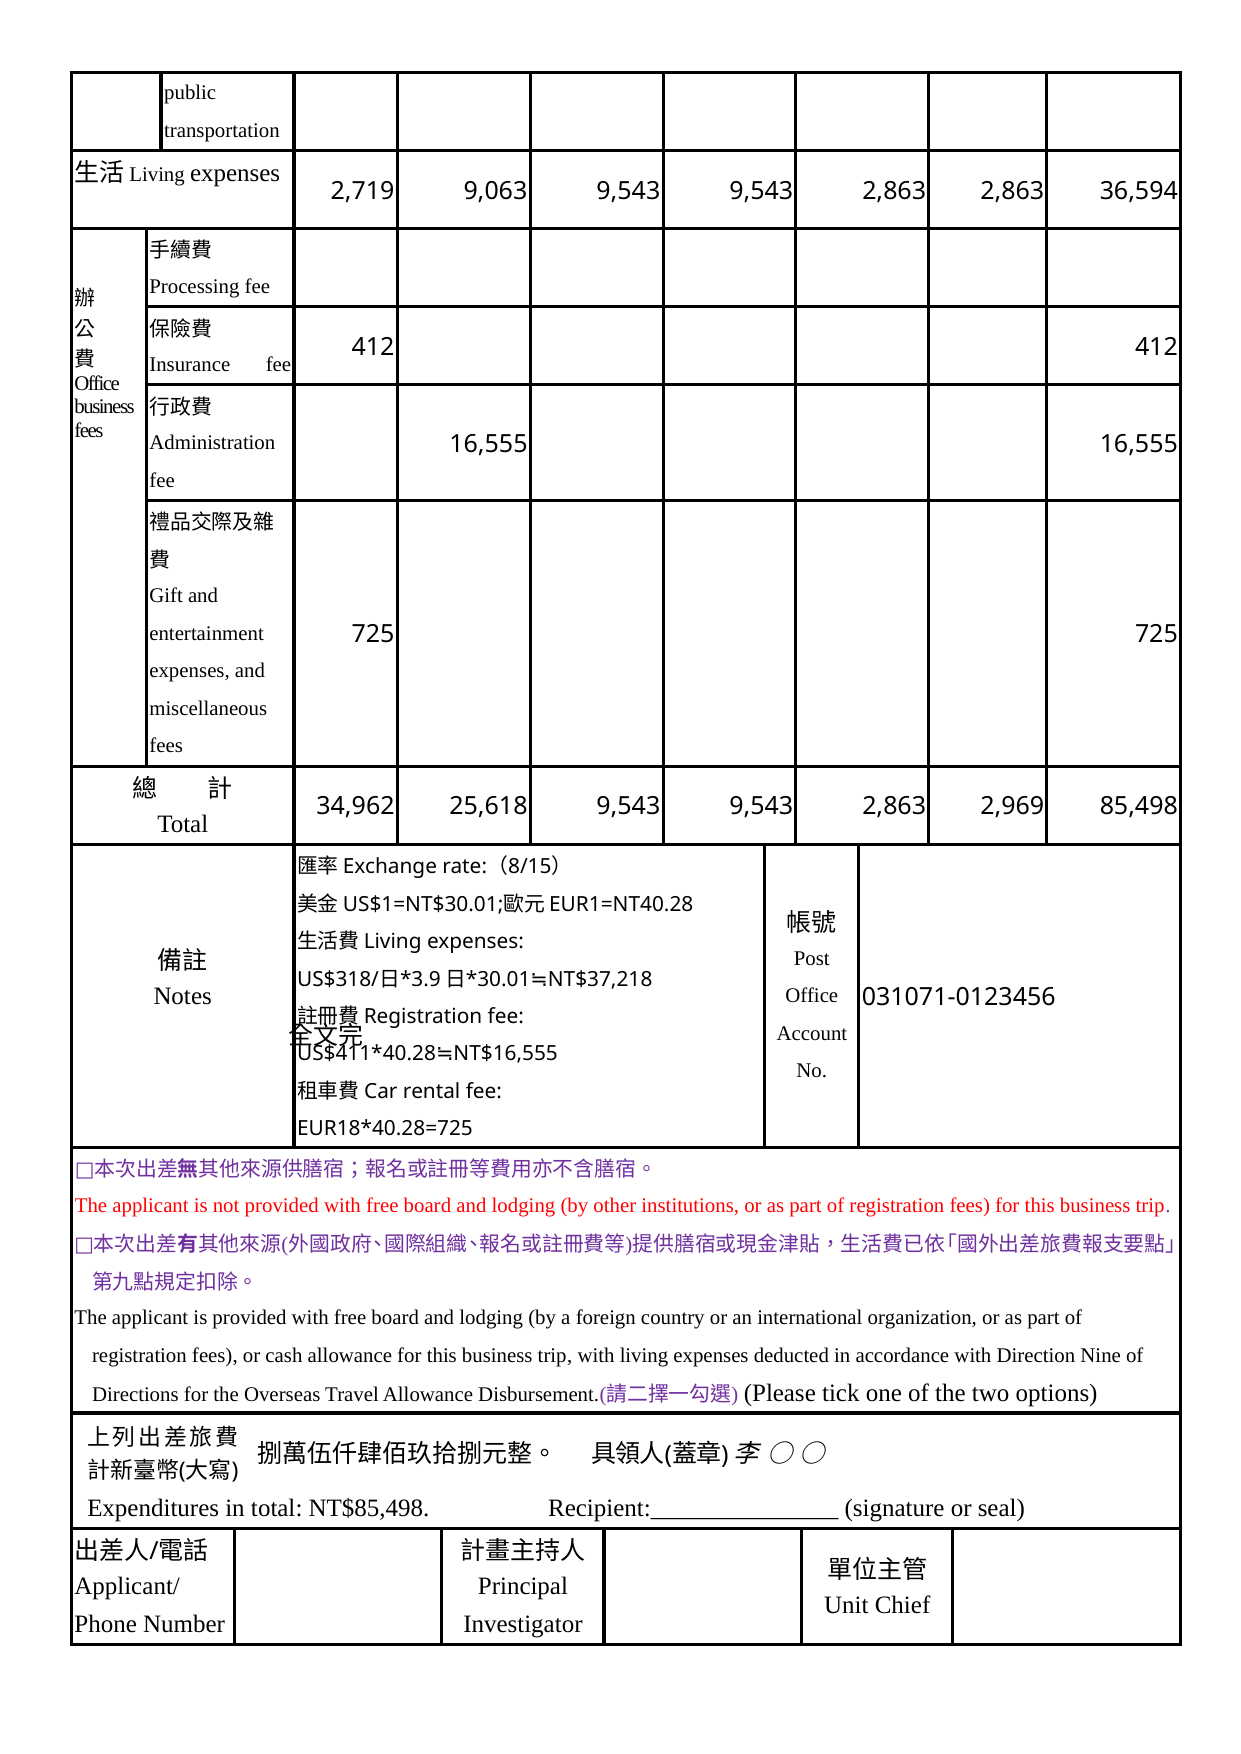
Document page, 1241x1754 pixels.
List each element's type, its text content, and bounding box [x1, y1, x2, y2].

table_cell 出差人/電話 Applicant/Phone Number [73, 1530, 233, 1643]
table_cell [532, 502, 662, 764]
table_cell 412 [1048, 308, 1179, 383]
table_cell [296, 386, 396, 499]
table_cell 備註 Notes 全文完 [73, 846, 292, 1146]
table_cell [954, 1530, 1179, 1643]
table_cell 2,863 [930, 152, 1045, 227]
table_cell 帳號Post Office Account No. [766, 846, 857, 1146]
table_cell 保險費 Insurance fee [148, 308, 292, 383]
table_cell 16,555 [399, 386, 529, 499]
table_cell [296, 74, 396, 149]
table_cell [399, 74, 529, 149]
table_cell [930, 308, 1045, 383]
table_cell [399, 308, 529, 383]
table_cell 412 [296, 308, 396, 383]
table_cell 9,063 [399, 152, 529, 227]
table_cell [797, 230, 927, 305]
table_cell 9,543 [532, 152, 662, 227]
table_cell public transportation [163, 74, 292, 149]
table_cell [606, 1530, 800, 1643]
table_cell □本次出差無其他來源供膳宿；報名或註冊等費用亦不含膳宿。 The applicant is not provided with free board and lodging (by other institutions, or as part of registration fees) for this business trip. □本次出差有其他來源(外國政府、國際組織、報名或註冊費等)提供膳宿或現金津貼，生活費已依「國外出差旅費報支要點」第九點規定扣除。 The applicant is provided with free board and lodging (by a foreign country or an international organization, or as part of registration fees), or cash allowance for this business trip, with living expenses deducted in accordance with Direction Nine of Directions for the Overseas Travel Allowance Disbursement.(請二擇一勾選) (Please tick one of the two options) [73, 1149, 1179, 1411]
table_cell 725 [1048, 502, 1179, 764]
table_cell 25,618 [399, 768, 529, 843]
table_cell [665, 386, 794, 499]
table_cell 9,543 [532, 768, 662, 843]
table_cell [797, 308, 927, 383]
table_cell [236, 1530, 440, 1643]
table_cell 2,863 [797, 152, 927, 227]
table_cell [296, 230, 396, 305]
table_cell 2,969 [930, 768, 1045, 843]
table_cell 36,594 [1048, 152, 1179, 227]
table_cell 2,719 [296, 152, 396, 227]
table_cell 行政費 Administration fee [148, 386, 292, 499]
table_cell [930, 230, 1045, 305]
table_cell 總 計 Total [73, 768, 292, 843]
table_cell [399, 230, 529, 305]
table_cell 辦 公 費 Office business fees [73, 230, 145, 764]
table_cell [532, 74, 662, 149]
table_cell 9,543 [665, 768, 794, 843]
table_cell 禮品交際及雜費 Gift and entertainment expenses, and miscellaneous fees [148, 502, 292, 764]
table_cell 上列出差旅費計新臺幣(大寫) 捌萬伍仟肆佰玖拾捌元整。 具領人(蓋章) 李 ○ ○ Expenditures in total: NT$85,498. Recipient:_______________ (signature or seal) [73, 1415, 1179, 1527]
table_cell 16,555 [1048, 386, 1179, 499]
table_cell [797, 502, 927, 764]
table_cell [665, 308, 794, 383]
table_cell 34,962 [296, 768, 396, 843]
table_cell 725 [296, 502, 396, 764]
table_cell [665, 502, 794, 764]
table_cell [73, 74, 159, 149]
table_cell [1048, 74, 1179, 149]
table_cell [1048, 230, 1179, 305]
table_cell 計畫主持人Principal Investigator [443, 1530, 602, 1643]
table_cell [797, 74, 927, 149]
table_cell 2,863 [797, 768, 927, 843]
table_cell [797, 386, 927, 499]
table_cell [532, 230, 662, 305]
table_cell [532, 386, 662, 499]
table_cell 匯率Exchange rate:（8/15） 美金US$1=NT$30.01;歐元EUR1=NT40.28 生活費Living expenses: US$318/日*3.9日*30.01≒NT$37,218 註冊費Registration fee: US$411*40.28≒NT$16,555 租車費 Car rental fee: EUR18*40.28=725 [296, 846, 763, 1146]
table_cell [930, 386, 1045, 499]
table_cell [399, 502, 529, 764]
table_cell [930, 74, 1045, 149]
table_cell 85,498 [1048, 768, 1179, 843]
table_cell 手續費Processing fee [148, 230, 292, 305]
table_cell [930, 502, 1045, 764]
table_cell [665, 230, 794, 305]
table_cell 031071-0123456 [860, 846, 1179, 1146]
table_cell [532, 308, 662, 383]
table_cell [665, 74, 794, 149]
table_cell 單位主管 Unit Chief [803, 1530, 951, 1643]
table_cell 9,543 [665, 152, 794, 227]
table_cell 生活Living expenses [73, 152, 292, 227]
